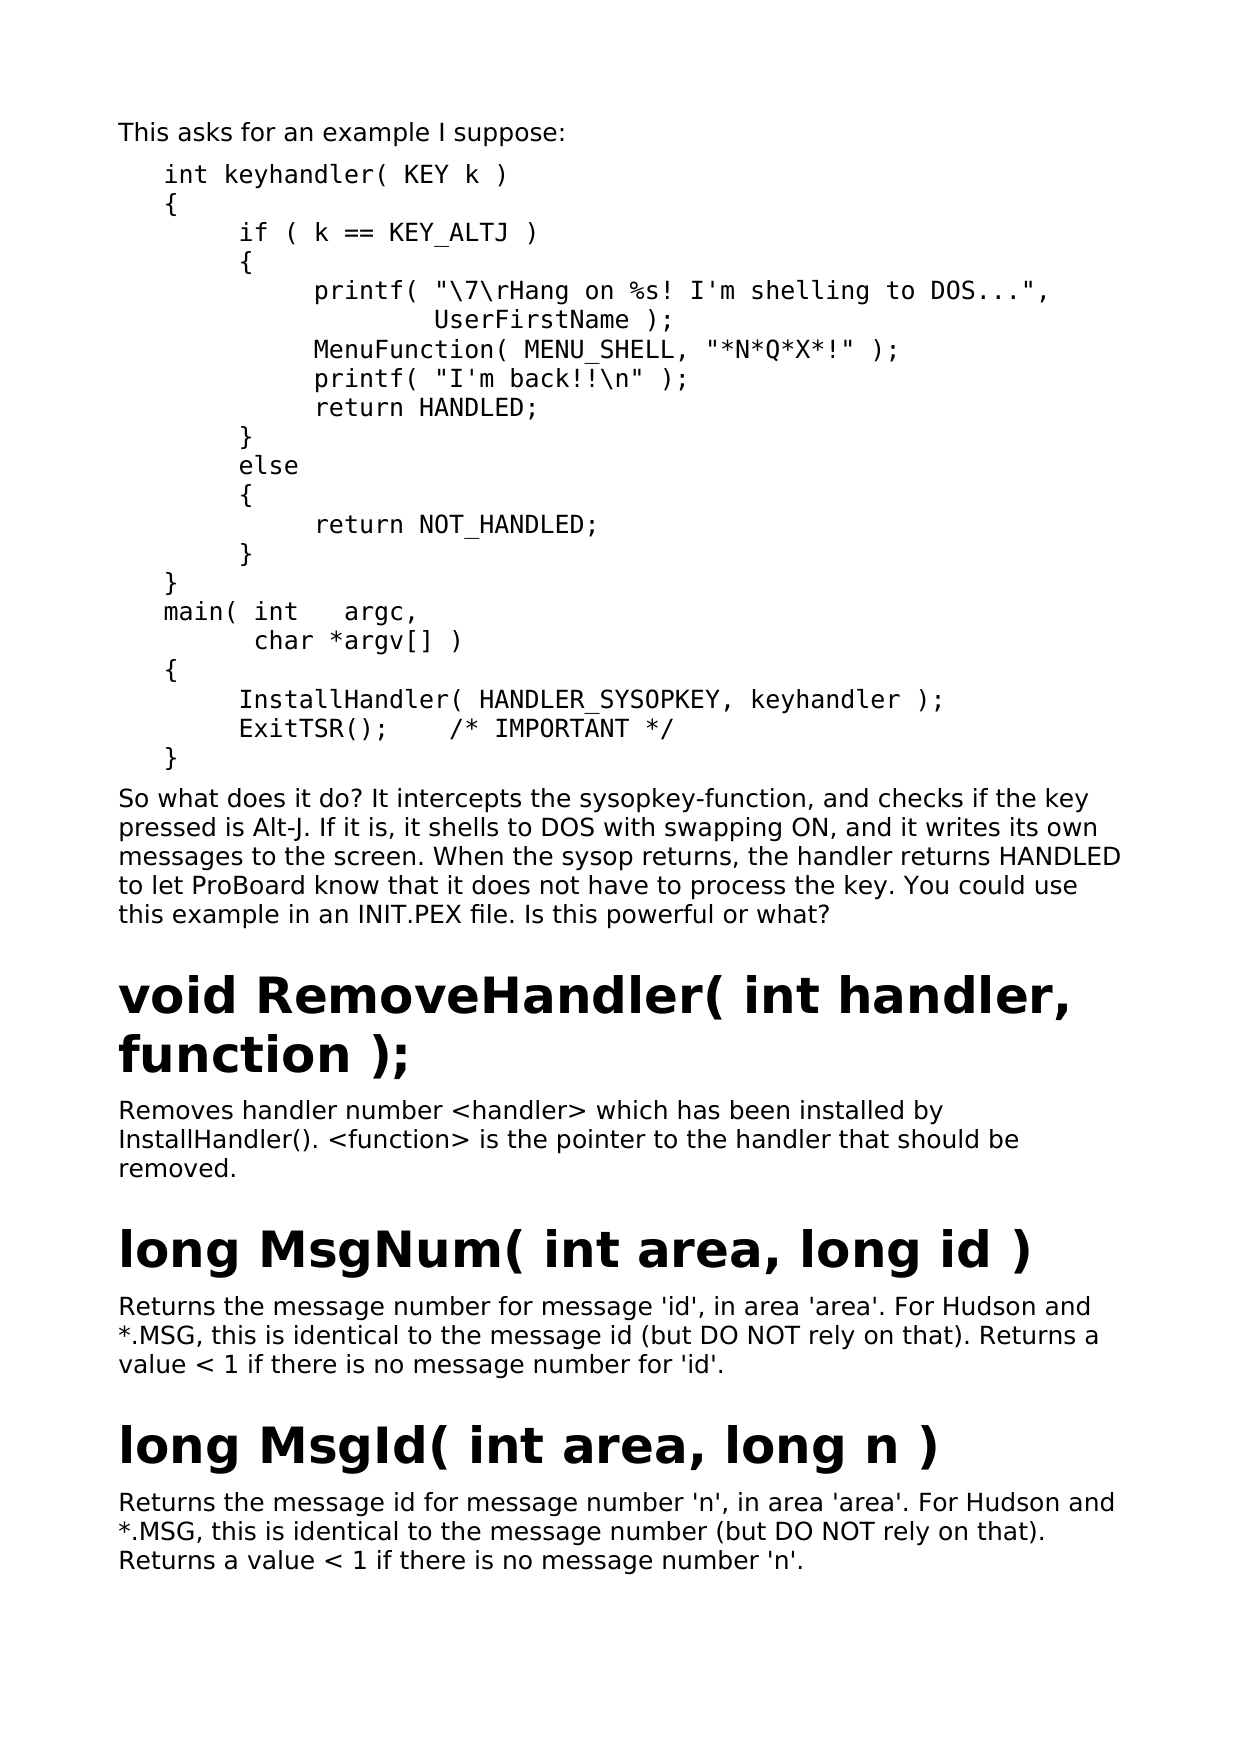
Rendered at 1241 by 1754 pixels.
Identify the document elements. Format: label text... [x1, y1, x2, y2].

subtitle long MsgNum( int area, long id ) [118, 1221, 1122, 1279]
text Returns the message id for message number 'n', in area 'area'. For Hudson and *.MSG, this is identical to the message number (but DO NOT rely on that). Returns a value < 1 if there is no message number 'n'. [118, 1488, 1122, 1575]
text Returns the message number for message 'id', in area 'area'. For Hudson and *.MSG, this is identical to the message id (but DO NOT rely on that). Returns a value < 1 if there is no message number for 'id'. [118, 1292, 1122, 1379]
text This asks for an example I suppose: [118, 118, 1122, 147]
text int keyhandler( KEY k ) { if ( k == KEY_ALTJ ) { printf( "\7\rHang on %s! I'm shelling to DOS...", UserFirstName ); MenuFunction( MENU_SHELL, "*N*Q*X*!" ); printf( "I'm back!!\n" ); return HANDLED; } else { return NOT_HANDLED; } } main( int argc, char *argv[] ) { InstallHandler( HANDLER_SYSOPKEY, keyhandler ); ExitTSR(); /* IMPORTANT */ } [118, 160, 1122, 772]
text Removes handler number <handler> which has been installed by InstallHandler(). <function> is the pointer to the handler that should be removed. [118, 1096, 1122, 1184]
text So what does it do? It intercepts the sysopkey-function, and checks if the key pressed is Alt-J. If it is, it shells to DOS with swapping ON, and it writes its own messages to the screen. When the sysop returns, the handler returns HANDLED to let ProBoard know that it does not have to process the key. You could use this example in an INIT.PEX file. Is this powerful or what? [118, 784, 1122, 930]
subtitle void RemoveHandler( int handler, function ); [118, 967, 1122, 1084]
subtitle long MsgId( int area, long n ) [118, 1417, 1122, 1475]
